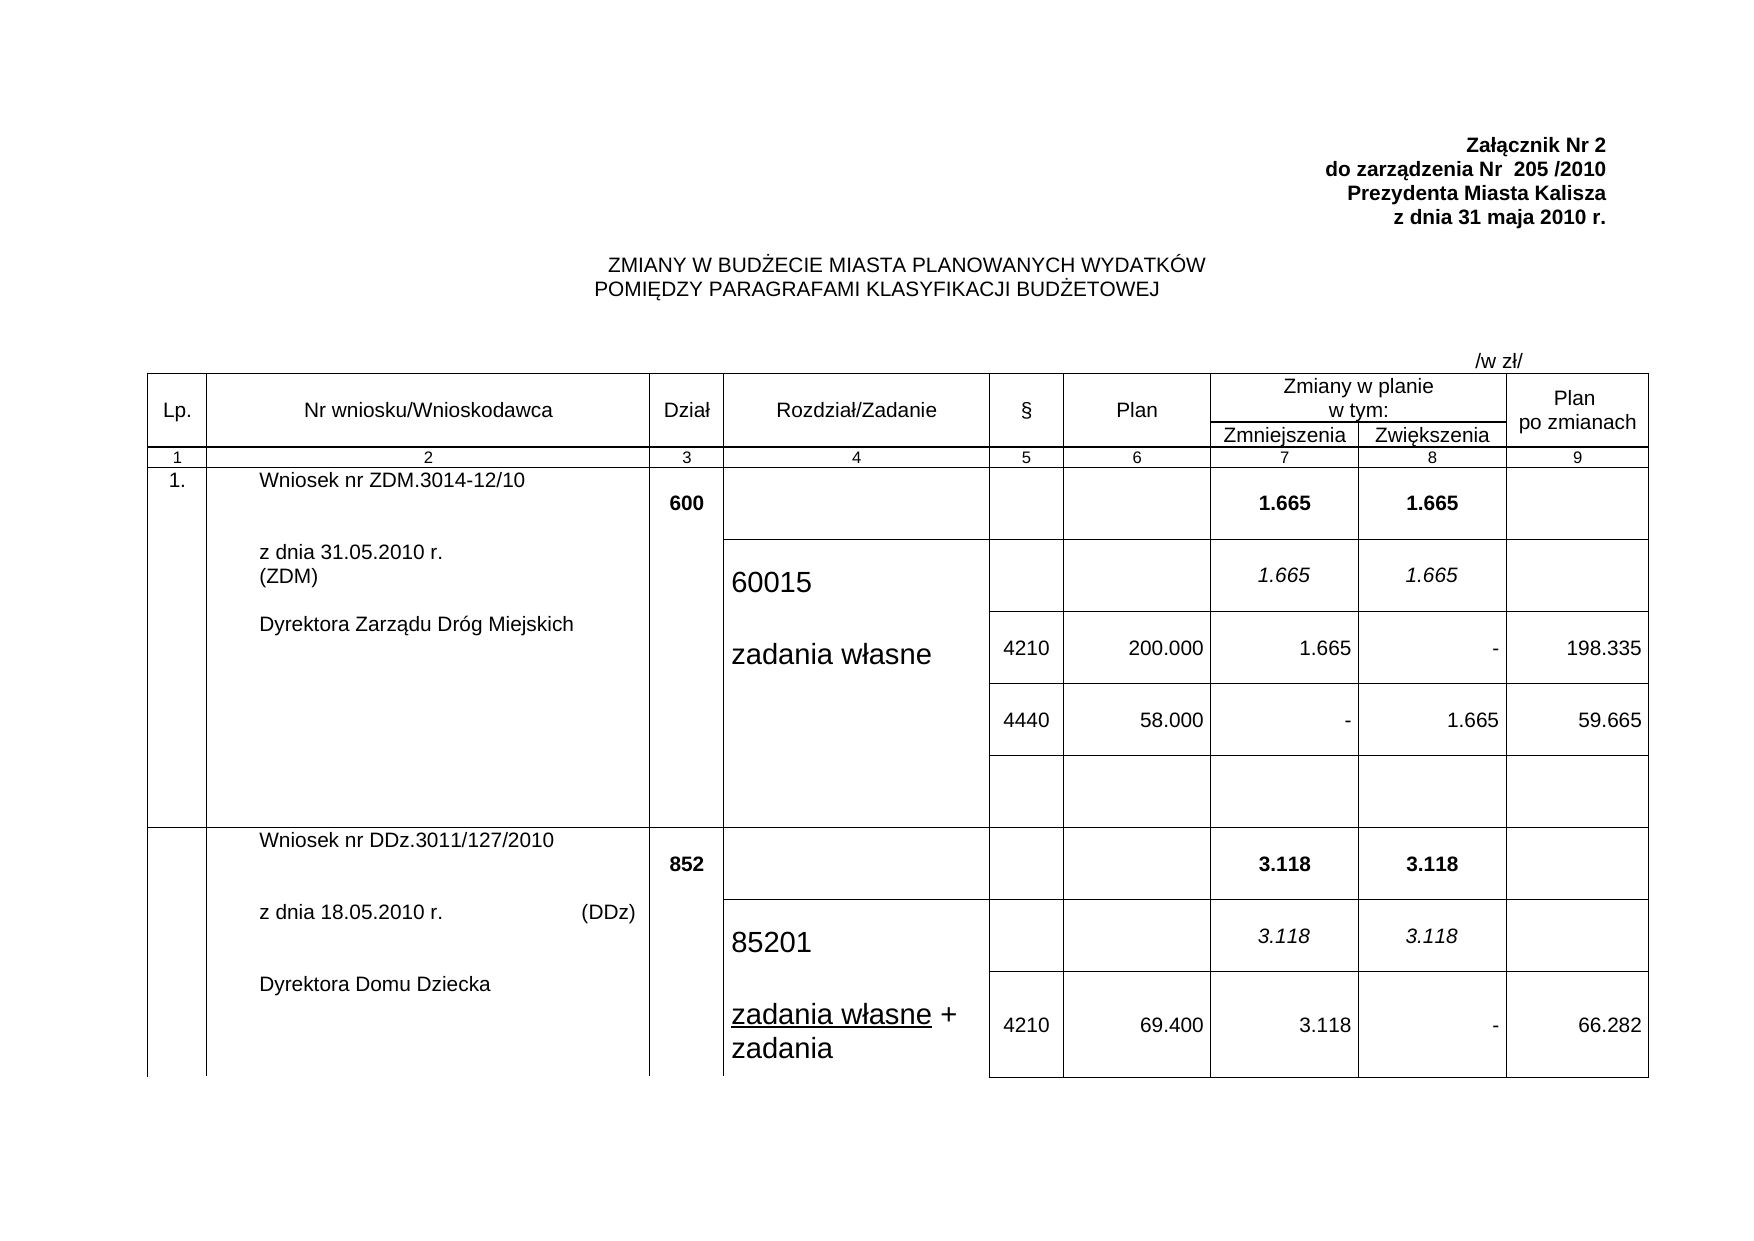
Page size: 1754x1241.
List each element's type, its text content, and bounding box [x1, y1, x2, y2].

table_cell [650, 611, 723, 683]
table_cell 6 [1064, 448, 1210, 467]
table_header Nr wniosku/Wnioskodawca [207, 374, 649, 446]
table_cell 3.118 [1211, 972, 1358, 1077]
table_cell [650, 755, 723, 827]
table_cell 198.335 [1507, 612, 1648, 683]
table_cell 852 [650, 828, 723, 899]
table_cell [207, 755, 649, 827]
table_cell [148, 611, 206, 683]
subtitle Prezydenta Miasta Kalisza [148, 181, 1606, 205]
table_header Plan po zmianach [1507, 374, 1648, 446]
table_cell Dyrektora Zarządu Dróg Miejskich [207, 611, 649, 683]
table_cell 3.118 [1359, 828, 1506, 899]
table_cell Wniosek nr DDz.3011/127/2010 [207, 828, 649, 899]
table_cell 69.400 [1064, 972, 1210, 1077]
table_cell [1064, 756, 1210, 827]
table_cell 85201 [724, 900, 989, 971]
table_cell 58.000 [1064, 684, 1210, 755]
text Załącznik Nr 2 [148, 133, 1606, 157]
table_cell [148, 971, 207, 1077]
table_cell - [1359, 972, 1506, 1077]
table_cell [650, 899, 723, 971]
table_cell 1.665 [1359, 468, 1506, 539]
text z dnia 31 maja 2010 r. [148, 205, 1606, 229]
table_cell 2 [207, 448, 649, 467]
table_header Zmiany w planie w tym: [1211, 374, 1506, 421]
table_cell 3.118 [1211, 828, 1358, 899]
table_cell 600 [650, 468, 723, 539]
table_cell [650, 539, 723, 611]
table_cell - [1211, 684, 1358, 755]
table_cell [990, 828, 1063, 899]
table_cell [990, 900, 1063, 971]
table_cell Wniosek nr ZDM.3014-12/10 [207, 468, 649, 539]
table_header Rozdział/Zadanie [724, 374, 989, 446]
table_cell z dnia 31.05.2010 r. (ZDM) [207, 539, 649, 611]
text do zarządzenia Nr 205 /2010 [148, 157, 1606, 181]
table_cell [724, 468, 989, 539]
table_header Dział [650, 374, 723, 446]
table_cell 4210 [990, 612, 1063, 683]
table_cell 59.665 [1507, 684, 1648, 755]
table_cell zadania własne [724, 611, 989, 683]
table_cell 3.118 [1359, 900, 1506, 971]
table_cell 1. [148, 468, 206, 539]
table_cell 3 [650, 448, 723, 467]
table_header Lp. [148, 374, 206, 446]
table_cell [724, 828, 989, 899]
table_cell [724, 755, 989, 827]
table_cell [207, 683, 649, 755]
table_cell 1.665 [1211, 612, 1358, 683]
text /w zł/ [148, 348, 1606, 372]
table_cell [1064, 468, 1210, 539]
table_cell 4210 [990, 972, 1063, 1077]
table_cell [148, 899, 206, 971]
table_cell - [1359, 612, 1506, 683]
table_cell 4 [724, 448, 989, 467]
table_cell z dnia 18.05.2010 r. (DDz) [207, 899, 649, 971]
table_cell [1359, 756, 1506, 827]
table_cell [1507, 828, 1648, 899]
table_cell [148, 683, 206, 755]
table_cell 7 [1211, 448, 1358, 467]
table_cell 1.665 [1211, 468, 1358, 539]
table_cell [1064, 828, 1210, 899]
table_header Plan [1064, 374, 1210, 446]
table_cell [650, 683, 723, 755]
table_cell [650, 971, 724, 1077]
table_cell 1.665 [1359, 684, 1506, 755]
table_cell 1.665 [1359, 540, 1506, 611]
table_cell [148, 755, 206, 827]
table_header § [990, 374, 1063, 446]
table_cell 8 [1359, 448, 1506, 467]
table_cell [990, 468, 1063, 539]
table_cell zadania własne + zadania [724, 971, 989, 1077]
table_cell Dyrektora Domu Dziecka [207, 971, 650, 1077]
table_cell [148, 539, 206, 611]
table_cell [990, 756, 1063, 827]
table_cell [1211, 756, 1358, 827]
table_cell Zmniejszenia [1211, 423, 1358, 446]
table_cell 4440 [990, 684, 1063, 755]
table_cell 60015 [724, 540, 989, 611]
table_cell 1.665 [1211, 540, 1358, 611]
table_cell [1064, 540, 1210, 611]
subtitle ZMIANY W BUDŻECIE MIASTA PLANOWANYCH WYDATKÓW [148, 253, 1606, 277]
table_cell [148, 828, 206, 899]
table_cell 1 [148, 448, 206, 467]
table_cell [1064, 900, 1210, 971]
table_cell [1507, 468, 1648, 539]
table_cell 5 [990, 448, 1063, 467]
table_cell 9 [1507, 448, 1648, 467]
table_cell Zwiększenia [1359, 423, 1506, 446]
table_cell 66.282 [1507, 972, 1648, 1077]
table_cell 3.118 [1211, 900, 1358, 971]
text POMIĘDZY PARAGRAFAMI KLASYFIKACJI BUDŻETOWEJ [148, 277, 1606, 301]
table_cell [1507, 756, 1648, 827]
table_cell 200.000 [1064, 612, 1210, 683]
table_cell [724, 683, 989, 755]
table_cell [1507, 900, 1648, 971]
table_cell [1507, 540, 1648, 611]
table_cell [990, 540, 1063, 611]
